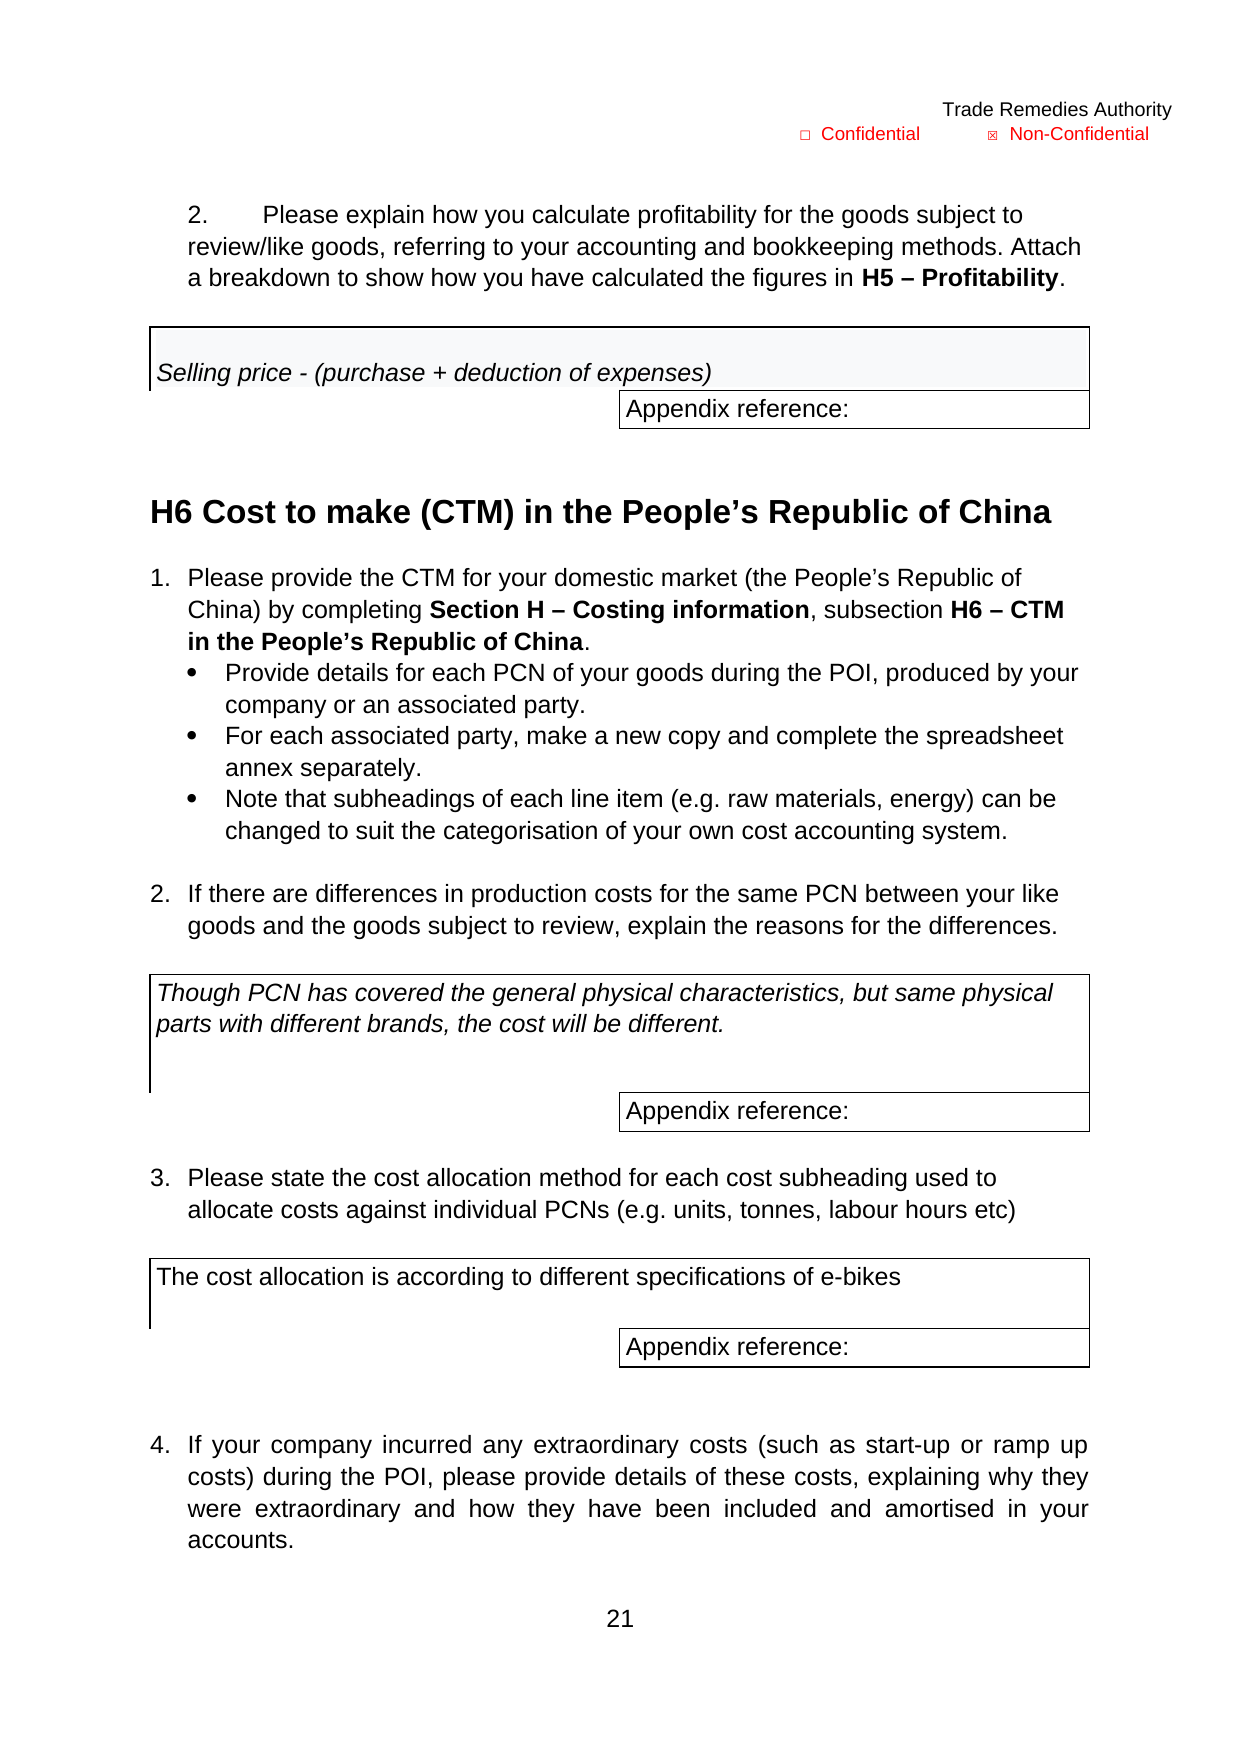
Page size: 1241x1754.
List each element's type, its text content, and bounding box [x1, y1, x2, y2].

table_cell Appendix reference: [620, 1093, 1089, 1131]
text H6 Cost to make (CTM) in the People’s Republic of China [150, 492, 1090, 531]
list Please explain how you calculate profitability for the goods subject to review/like goods, referring to your accounting and bookkeeping methods. Attach a breakdown to show how you have calculated the figures in H5 – Profitability. [187, 200, 1090, 292]
table_header Though PCN has covered the general physical characteristics, but same physical parts with different brands, the cost will be different. [151, 975, 1089, 1092]
list For each associated party, make a new copy and complete the spreadsheet annex separately. [187, 721, 1090, 782]
table_cell Appendix reference: [620, 391, 1089, 428]
list Note that subheadings of each line item (e.g. raw materials, energy) can be changed to suit the categorisation of your own cost accounting system. [187, 784, 1090, 845]
list If your company incurred any extraordinary costs (such as start-up or ramp up costs) during the POI, please provide details of these costs, explaining why they were extraordinary and how they have been included and amortised in your accounts. [150, 1431, 1090, 1554]
list Provide details for each PCN of your goods during the POI, produced by your company or an associated party. [187, 658, 1090, 718]
table_cell [150, 1329, 619, 1366]
table_cell [150, 1093, 619, 1131]
table_cell [150, 391, 619, 428]
table_header The cost allocation is according to different specifications of e-bikes [151, 1259, 1089, 1328]
list Please state the cost allocation method for each cost subheading used to allocate costs against individual PCNs (e.g. units, tonnes, labour hours etc) [150, 1163, 1090, 1223]
list If there are differences in production costs for the same PCN between your like goods and the goods subject to review, explain the reasons for the differences. [150, 879, 1090, 939]
list Please provide the CTM for your domestic market (the People’s Republic of China) by completing Section H – Costing information, subsection H6 – CTM in the People’s Republic of China. [150, 563, 1090, 655]
table_cell Appendix reference: [620, 1329, 1089, 1366]
table_header Selling price - (purchase + deduction of expenses) [151, 328, 1089, 389]
